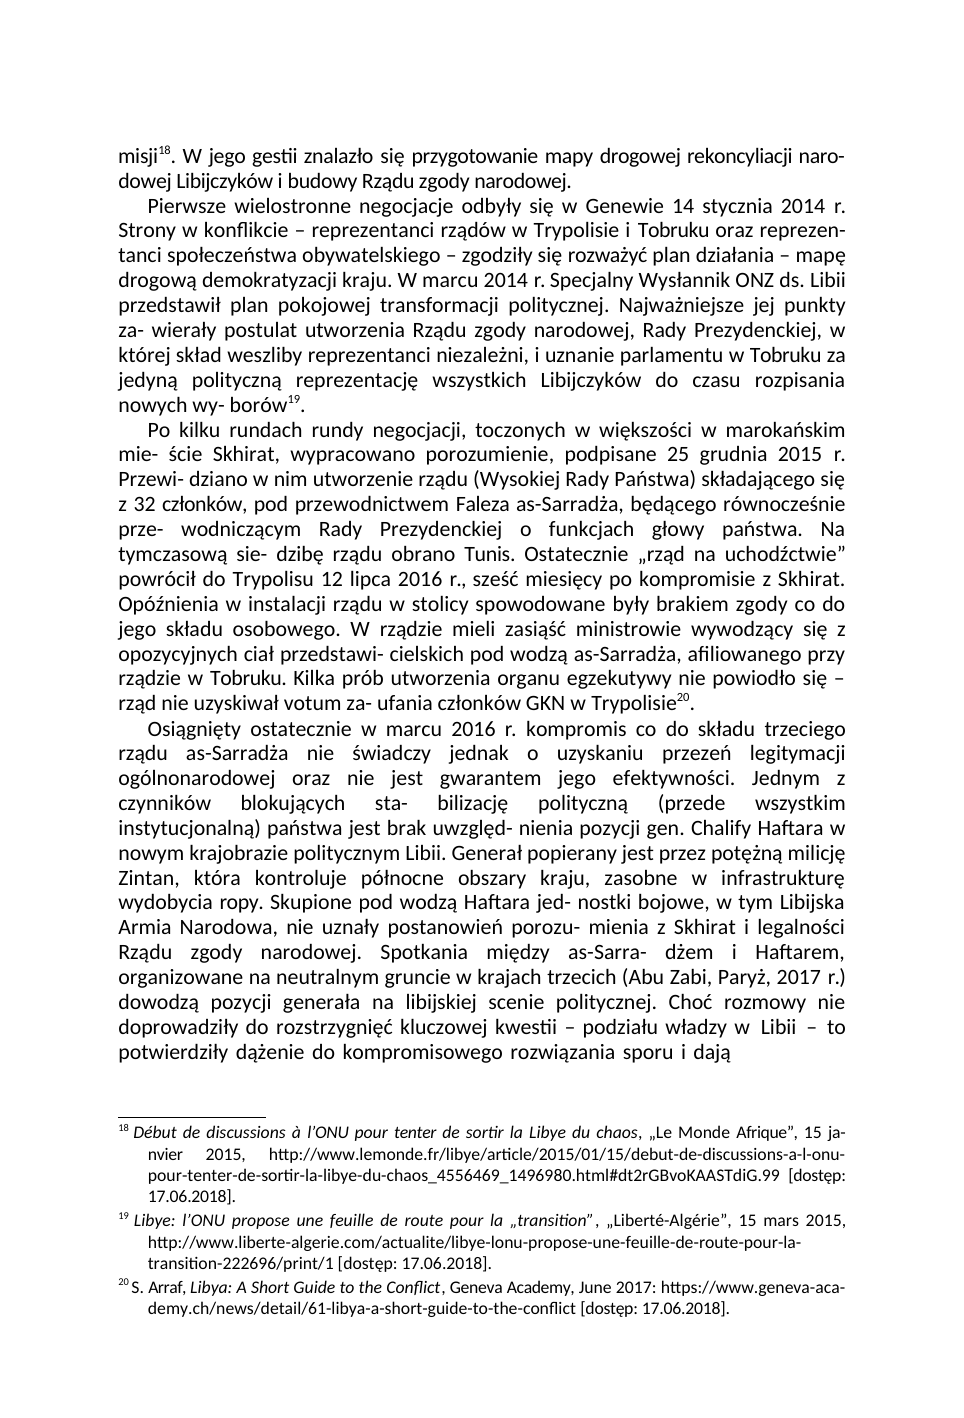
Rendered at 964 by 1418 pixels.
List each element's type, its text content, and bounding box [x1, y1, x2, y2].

text 18 Début de discussions à l’ONU pour tenter de sortir la Libye du chaos, „Le Monde Afrique”, 15 ja- nvier 2015, http://www.lemonde.fr/libye/article/2015/01/15/debut-de-discussions-a-l-onu- pour-tenter-de-sortir-la-libye-du-chaos_4556469_1496980.html#dt2rGBvoKAASTdiG.99 [dostęp: 17.06.2018]. [118, 1116, 846, 1207]
text Po kilku rundach rundy negocjacji, toczonych w większości w marokańskim mie- ście Skhirat, wypracowano porozumienie, podpisane 25 grudnia 2015 r. Przewi- dziano w nim utworzenie rządu (Wysokiej Rady Państwa) składającego się z 32 członków, pod przewodnictwem Faleza as-Sarradża, będącego równocześnie prze- wodniczącym Rady Prezydenckiej o funkcjach głowy państwa. Na tymczasową sie- dzibę rządu obrano Tunis. Ostatecznie „rząd na uchodźctwie” powrócił do Trypolisu 12 lipca 2016 r., sześć miesięcy po kompromisie z Skhirat. Opóźnienia w instalacji rządu w stolicy spowodowane były brakiem zgody co do jego składu osobowego. W rządzie mieli zasiąść ministrowie wywodzący się z opozycyjnych ciał przedstawi- cielskich pod wodzą as-Sarradża, afiliowanego przy rządzie w Tobruku. Kilka prób utworzenia organu egzekutywy nie powiodło się – rząd nie uzyskiwał votum za- ufania członków GKN w Trypolisie20. [118, 417, 846, 716]
text Osiągnięty ostatecznie w marcu 2016 r. kompromis co do składu trzeciego rządu as-Sarradża nie świadczy jednak o uzyskaniu przezeń legitymacji ogólnonarodowej oraz nie jest gwarantem jego efektywności. Jednym z czynników blokujących sta- bilizację polityczną (przede wszystkim instytucjonalną) państwa jest brak uwzględ- nienia pozycji gen. Chalify Haftara w nowym krajobrazie politycznym Libii. Generał popierany jest przez potężną milicję Zintan, która kontroluje północne obszary kraju, zasobne w infrastrukturę wydobycia ropy. Skupione pod wodzą Haftara jed- nostki bojowe, w tym Libijska Armia Narodowa, nie uznały postanowień porozu- mienia z Skhirat i legalności Rządu zgody narodowej. Spotkania między as-Sarra- dżem i Haftarem, organizowane na neutralnym gruncie w krajach trzecich (Abu Zabi, Paryż, 2017 r.) dowodzą pozycji generała na libijskiej scenie politycznej. Choć rozmowy nie doprowadziły do rozstrzygnięć kluczowej kwestii – podziału władzy w Libii – to potwierdziły dążenie do kompromisowego rozwiązania sporu i dają [118, 716, 846, 1064]
text 19 Libye: l’ONU propose une feuille de route pour la „transition”, „Liberté-Algérie”, 15 mars 2015, http://www.liberte-algerie.com/actualite/libye-lonu-propose-une-feuille-de-route-pour-la- transition-222696/print/1 [dostęp: 17.06.2018]. [118, 1209, 846, 1274]
text misji18. W jego gestii znalazło się przygotowanie mapy drogowej rekoncyliacji naro- dowej Libijczyków i budowy Rządu zgody narodowej. [118, 144, 845, 193]
text Pierwsze wielostronne negocjacje odbyły się w Genewie 14 stycznia 2014 r. Strony w konflikcie – reprezentanci rządów w Trypolisie i Tobruku oraz reprezen- tanci społeczeństwa obywatelskiego – zgodziły się rozważyć plan działania – mapę drogową demokratyzacji kraju. W marcu 2014 r. Specjalny Wysłannik ONZ ds. Libii przedstawił plan pokojowej transformacji politycznej. Najważniejsze jej punkty za- wierały postulat utworzenia Rządu zgody narodowej, Rady Prezydenckiej, w której skład weszliby reprezentanci niezależni, i uznanie parlamentu w Tobruku za jedyną polityczną reprezentację wszystkich Libijczyków do czasu rozpisania nowych wy- borów19. [118, 193, 846, 417]
text 20 S. Arraf, Libya: A Short Guide to the Conflict, Geneva Academy, June 2017: https://www.geneva-aca- demy.ch/news/detail/61-libya-a-short-guide-to-the-conflict [dostęp: 17.06.2018]. [118, 1276, 846, 1319]
